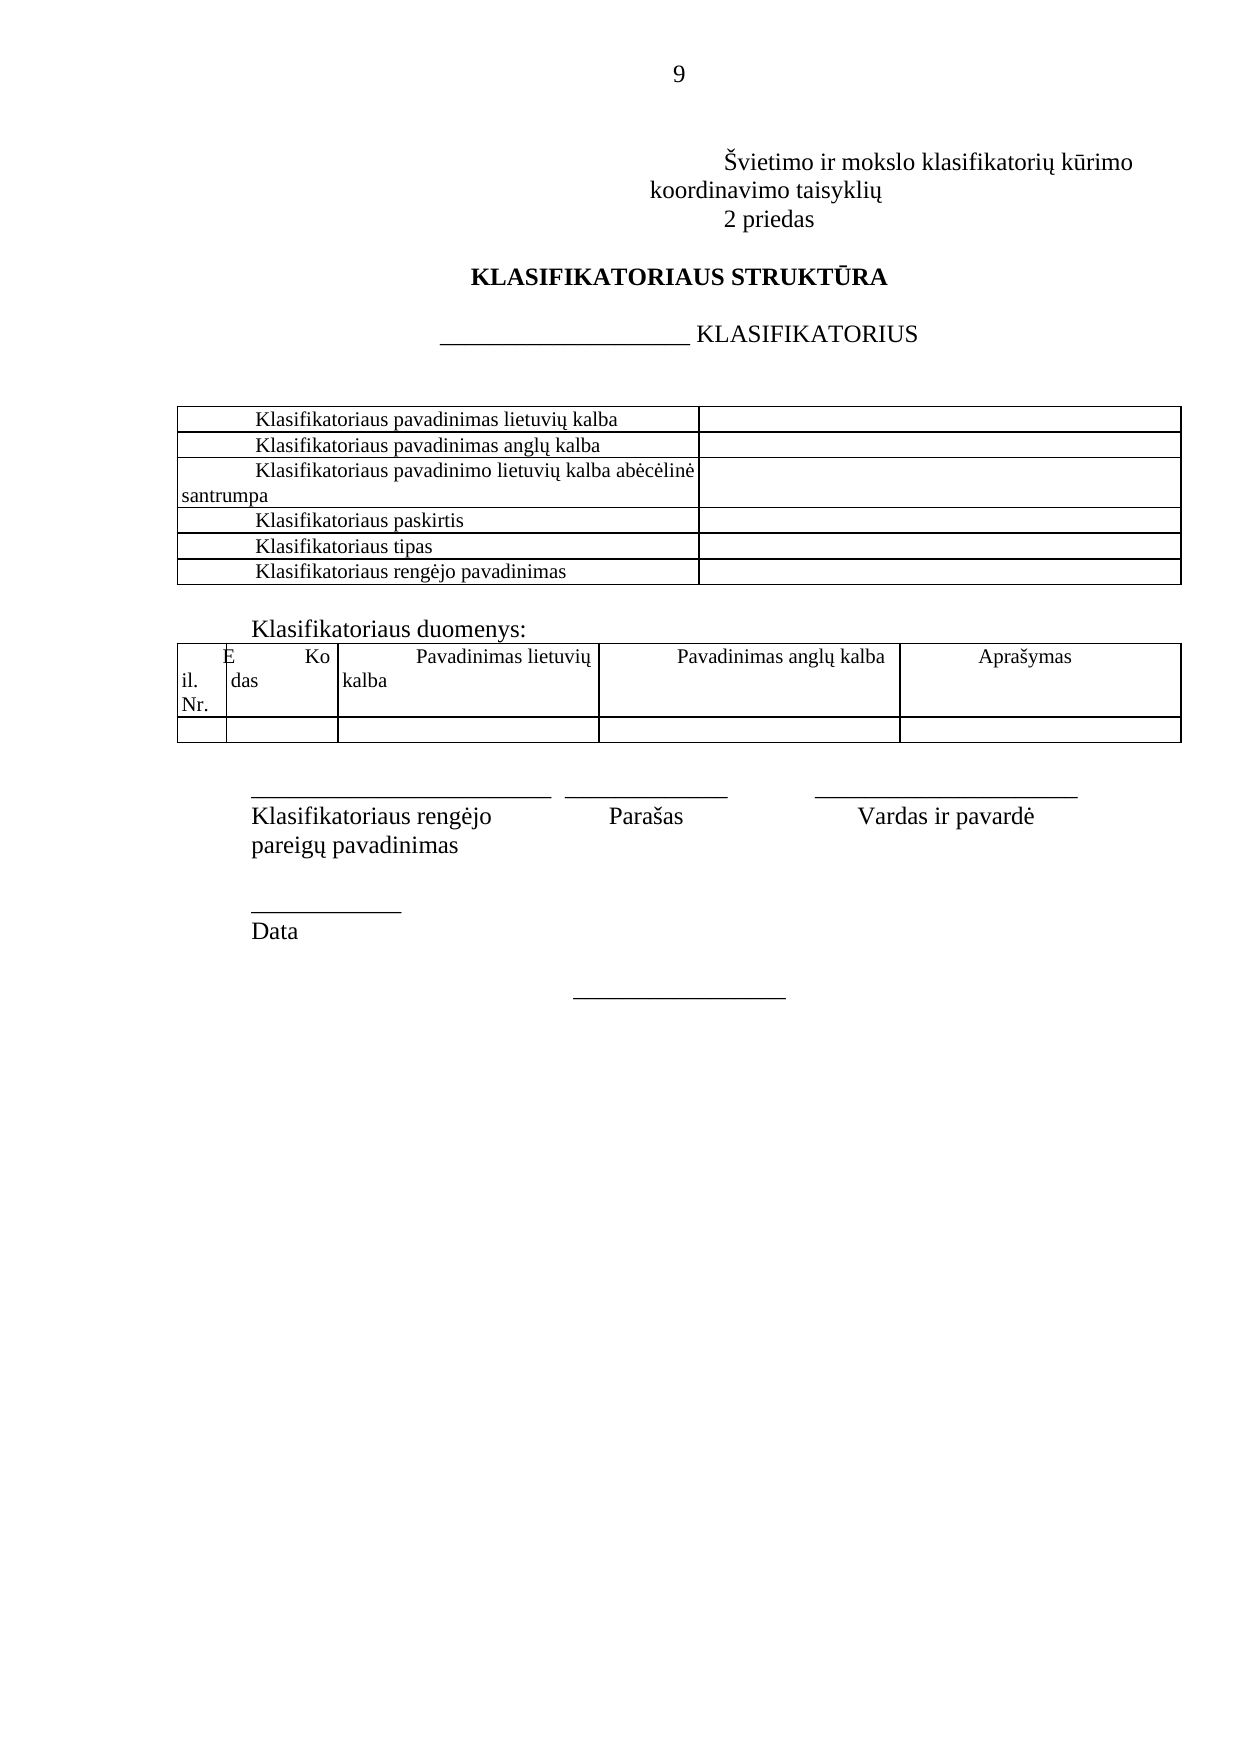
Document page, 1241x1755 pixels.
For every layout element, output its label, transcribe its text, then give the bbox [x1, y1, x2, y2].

text Švietimo ir mokslo klasifikatorių kūrimo koordinavimo taisyklių [649, 147, 1181, 204]
table_cell [222, 718, 226, 742]
table_cell [227, 718, 231, 742]
table_header Eil. Nr. [222, 644, 226, 716]
text _________________ [177, 973, 1181, 1002]
text ________________________ _____________ _____________________ [177, 772, 1181, 801]
text Data [177, 916, 1181, 945]
table_cell [700, 458, 1180, 507]
table_header Pavadinimas anglų kalba [600, 644, 899, 716]
table_header Kodas [227, 644, 337, 716]
text ____________ [177, 887, 1181, 916]
text Klasifikatoriaus duomenys: [177, 614, 1181, 642]
text ____________________ KLASIFIKATORIUS [177, 319, 1181, 348]
text pareigų pavadinimas [177, 830, 1181, 858]
table_header Pavadinimas lietuvių kalba [339, 644, 598, 716]
text Klasifikatoriaus rengėjo Parašas Vardas ir pavardė [177, 801, 1181, 830]
text KLASIFIKATORIAUS STRUKTŪRA [177, 262, 1181, 291]
table_header Aprašymas [901, 644, 1180, 716]
text 2 priedas [649, 204, 1181, 233]
